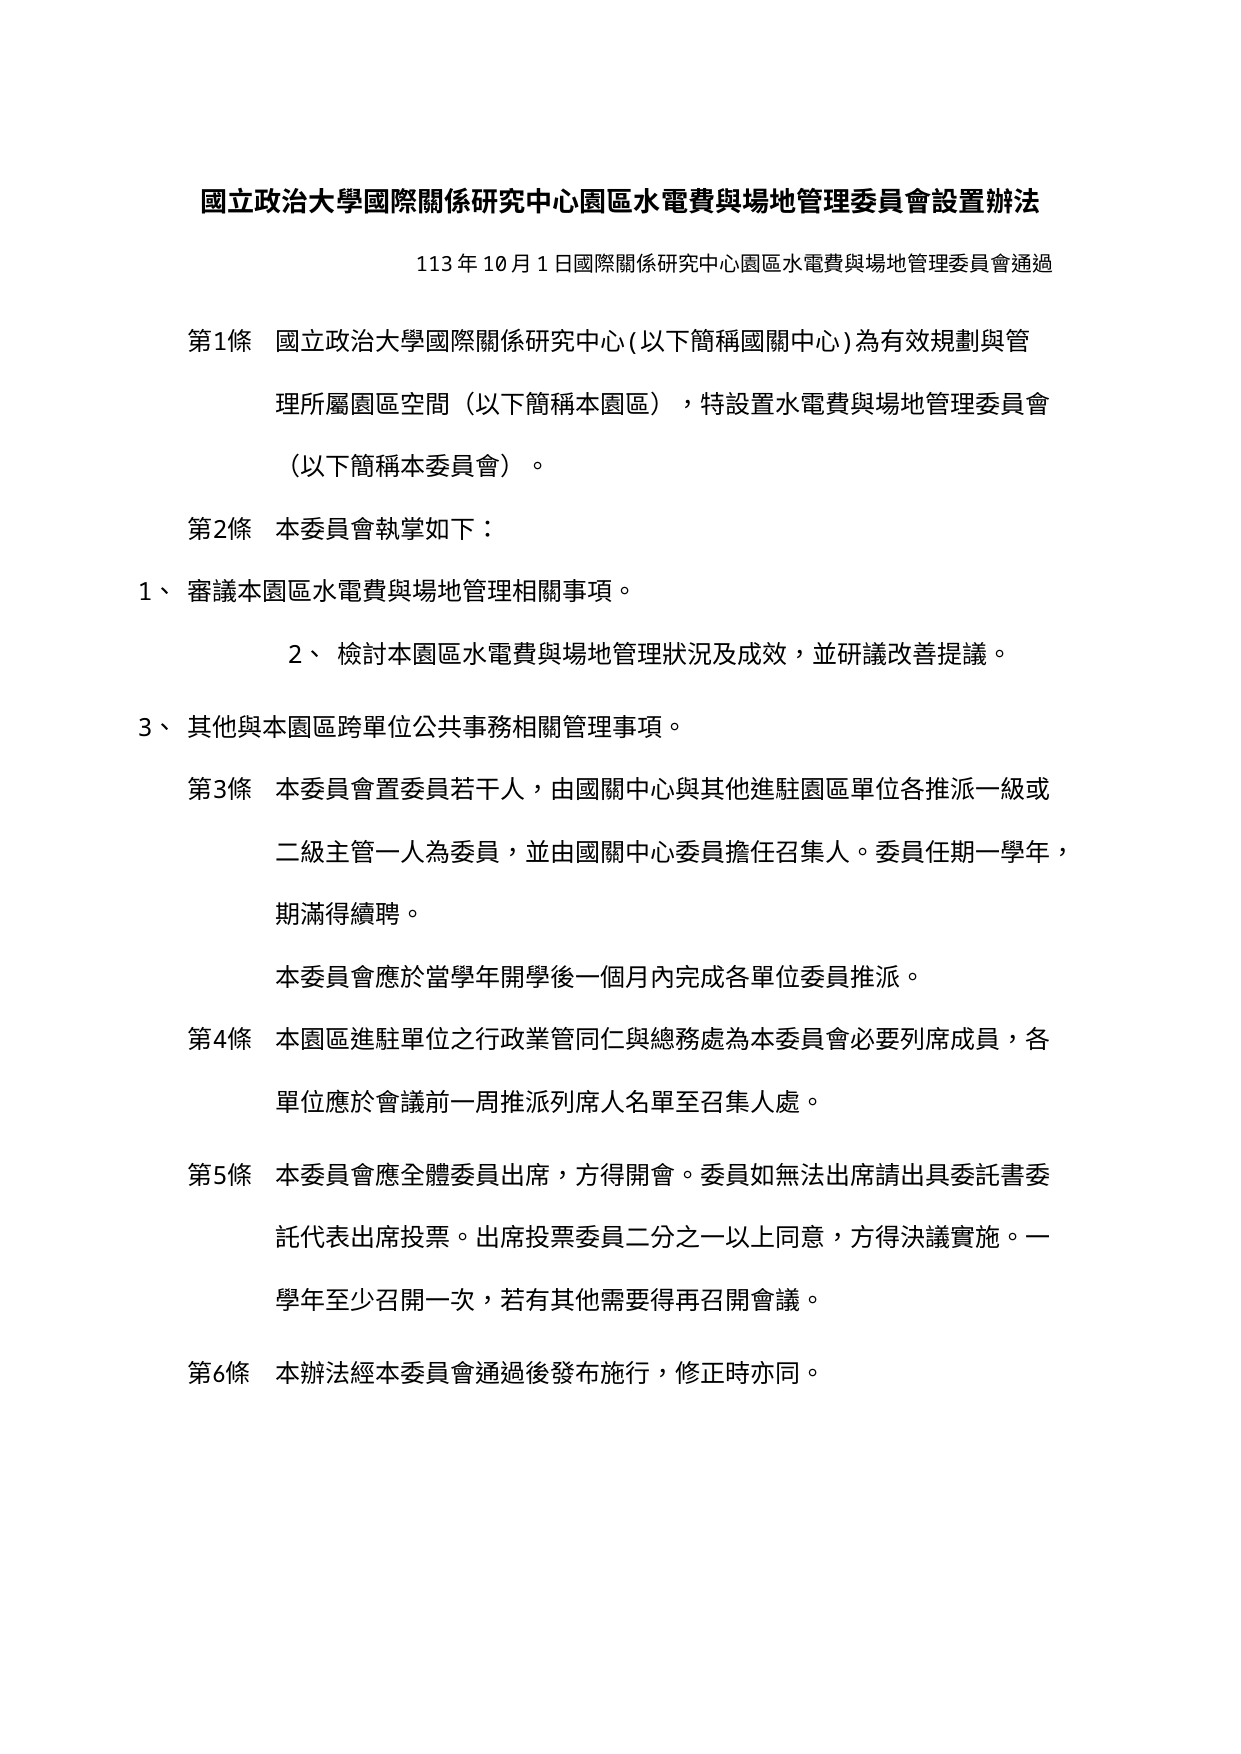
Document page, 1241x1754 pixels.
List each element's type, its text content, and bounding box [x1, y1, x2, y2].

text 113年10月1日國際關係研究中心園區水電費與場地管理委員會通過 [187, 221, 1053, 283]
list 本委員會執掌如下： [187, 486, 1053, 548]
list 本委員會置委員若干人，由國關中心與其他進駐園區單位各推派一級或二級主管一人為委員，並由國關中心委員擔任召集人。委員任期一學年，期滿得續聘。 本委員會應於當學年開學後一個月內完成各單位委員推派。 [187, 746, 1053, 996]
list 國立政治大學國際關係研究中心(以下簡稱國關中心)為有效規劃與管理所屬園區空間（以下簡稱本園區），特設置水電費與場地管理委員會（以下簡稱本委員會）。 [187, 298, 1053, 486]
list 審議本園區水電費與場地管理相關事項。 [137, 548, 1053, 611]
list 本委員會應全體委員出席，方得開會。委員如無法出席請出具委託書委託代表出席投票。出席投票委員二分之一以上同意，方得決議實施。一學年至少召開一次，若有其他需要得再召開會議。 [187, 1132, 1053, 1319]
text 國立政治大學國際關係研究中心園區水電費與場地管理委員會設置辦法 [187, 158, 1053, 221]
list 其他與本園區跨單位公共事務相關管理事項。 [137, 684, 1053, 746]
list 檢討本園區水電費與場地管理狀況及成效，並研議改善提議。 [287, 611, 1053, 673]
list 本辦法經本委員會通過後發布施行，修正時亦同。 [187, 1329, 1053, 1392]
list 本園區進駐單位之行政業管同仁與總務處為本委員會必要列席成員，各單位應於會議前一周推派列席人名單至召集人處。 [187, 996, 1053, 1121]
